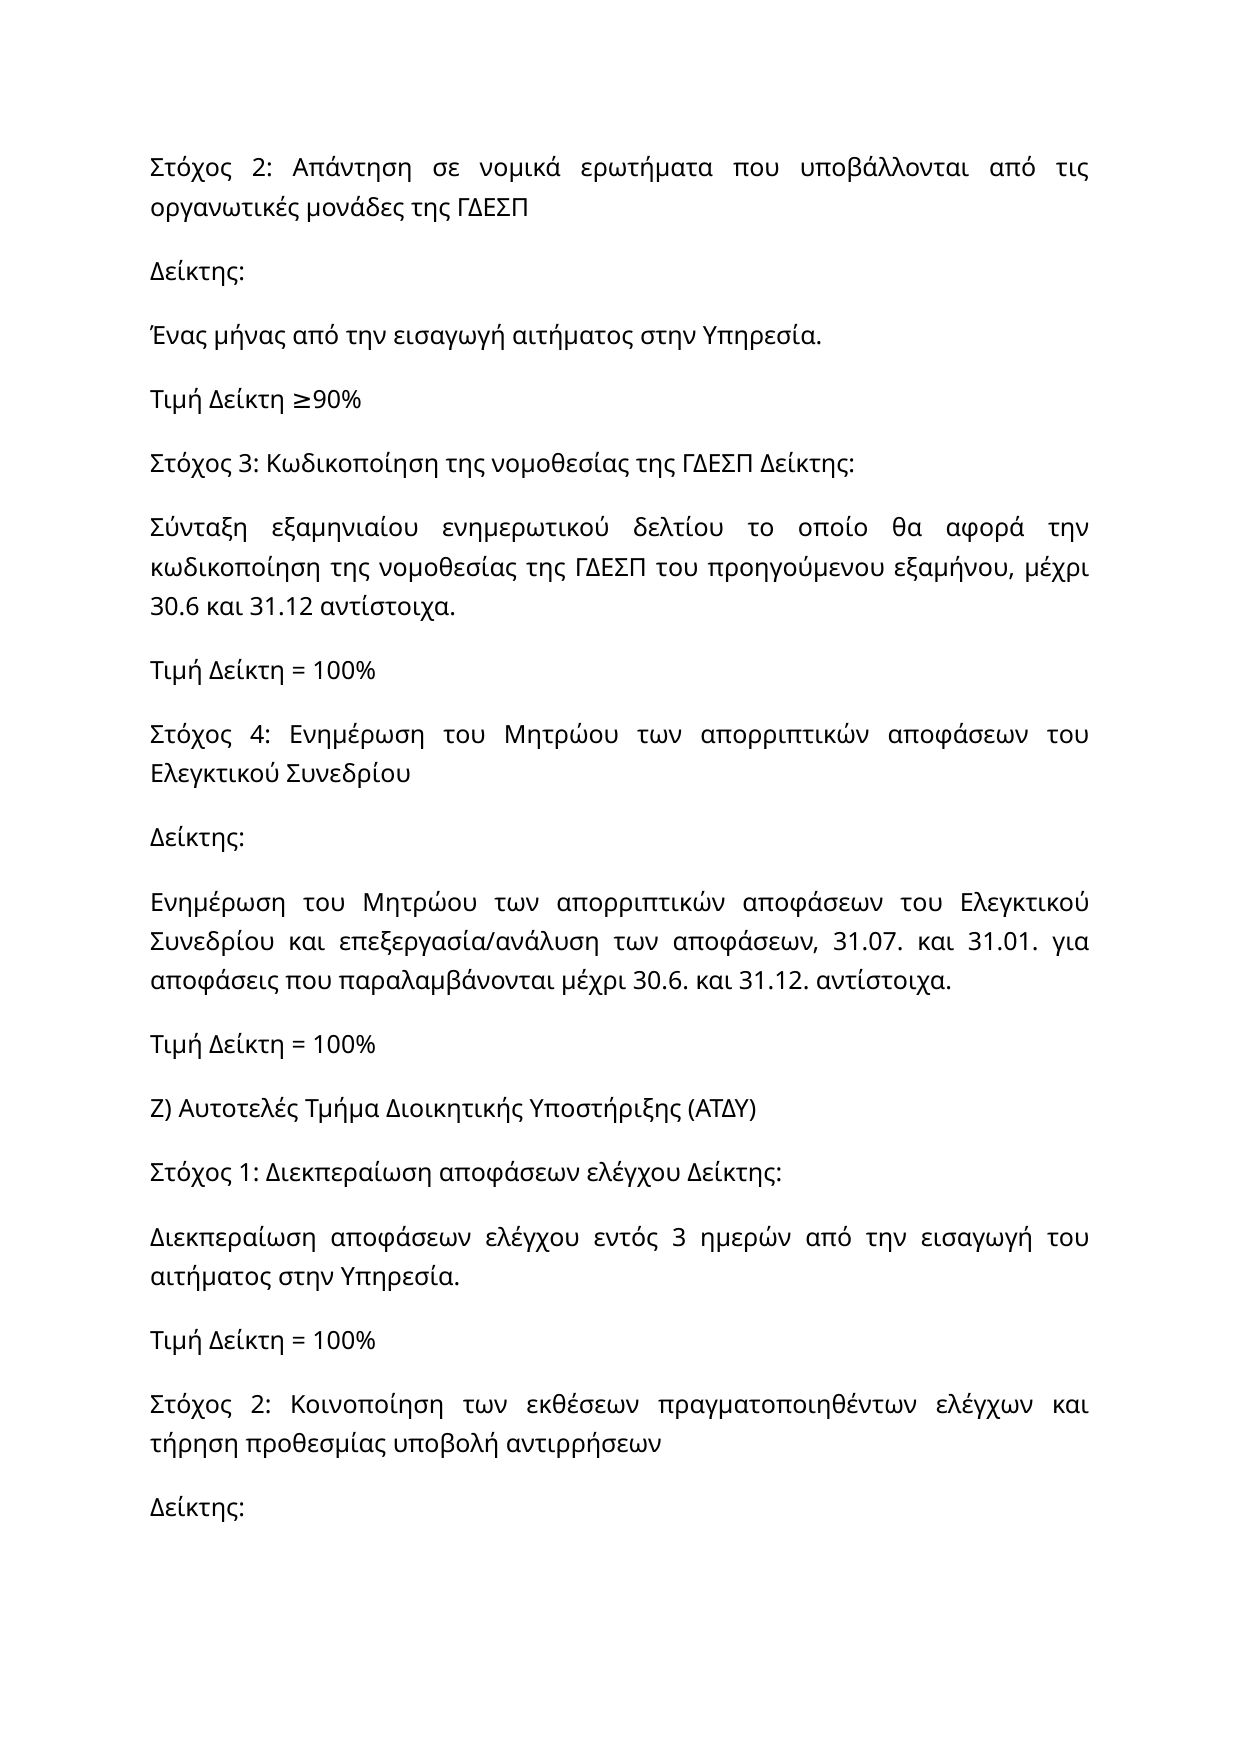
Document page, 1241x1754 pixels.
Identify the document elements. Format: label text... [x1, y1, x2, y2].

text Δείκτης: [150, 820, 1090, 854]
text Δείκτης: [150, 1490, 1090, 1524]
text Στόχος 2: Κοινοποίηση των εκθέσεων πραγματοποιηθέντων ελέγχων και τήρηση προθεσμίας υποβολή αντιρρήσεων [150, 1387, 1090, 1460]
text Ζ) Αυτοτελές Τμήμα Διοικητικής Υποστήριξης (ΑΤΔΥ) [150, 1091, 1090, 1125]
text Σύνταξη εξαμηνιαίου ενημερωτικού δελτίου το οποίο θα αφορά την κωδικοποίηση της νομοθεσίας της ΓΔΕΣΠ του προηγούμενου εξαμήνου, μέχρι 30.6 και 31.12 αντίστοιχα. [150, 510, 1090, 622]
text Ένας μήνας από την εισαγωγή αιτήματος στην Υπηρεσία. [150, 317, 1090, 352]
text Τιμή Δείκτη = 100% [150, 652, 1090, 687]
text Διεκπεραίωση αποφάσεων ελέγχου εντός 3 ημερών από την εισαγωγή του αιτήματος στην Υπηρεσία. [150, 1219, 1090, 1292]
text Τιμή Δείκτη ≥90% [150, 382, 1090, 416]
text Στόχος 2: Απάντηση σε νομικά ερωτήματα που υποβάλλονται από τις οργανωτικές μονάδες της ΓΔΕΣΠ [150, 150, 1090, 223]
text Δείκτης: [150, 253, 1090, 287]
text Ενημέρωση του Μητρώου των απορριπτικών αποφάσεων του Ελεγκτικού Συνεδρίου και επεξεργασία/ανάλυση των αποφάσεων, 31.07. και 31.01. για αποφάσεις που παραλαμβάνονται μέχρι 30.6. και 31.12. αντίστοιχα. [150, 884, 1090, 997]
text Στόχος 3: Κωδικοποίηση της νομοθεσίας της ΓΔΕΣΠ Δείκτης: [150, 446, 1090, 480]
text Στόχος 1: Διεκπεραίωση αποφάσεων ελέγχου Δείκτης: [150, 1155, 1090, 1189]
text Τιμή Δείκτη = 100% [150, 1027, 1090, 1061]
text Τιμή Δείκτη = 100% [150, 1322, 1090, 1357]
text Στόχος 4: Ενημέρωση του Μητρώου των απορριπτικών αποφάσεων του Ελεγκτικού Συνεδρίου [150, 717, 1090, 790]
